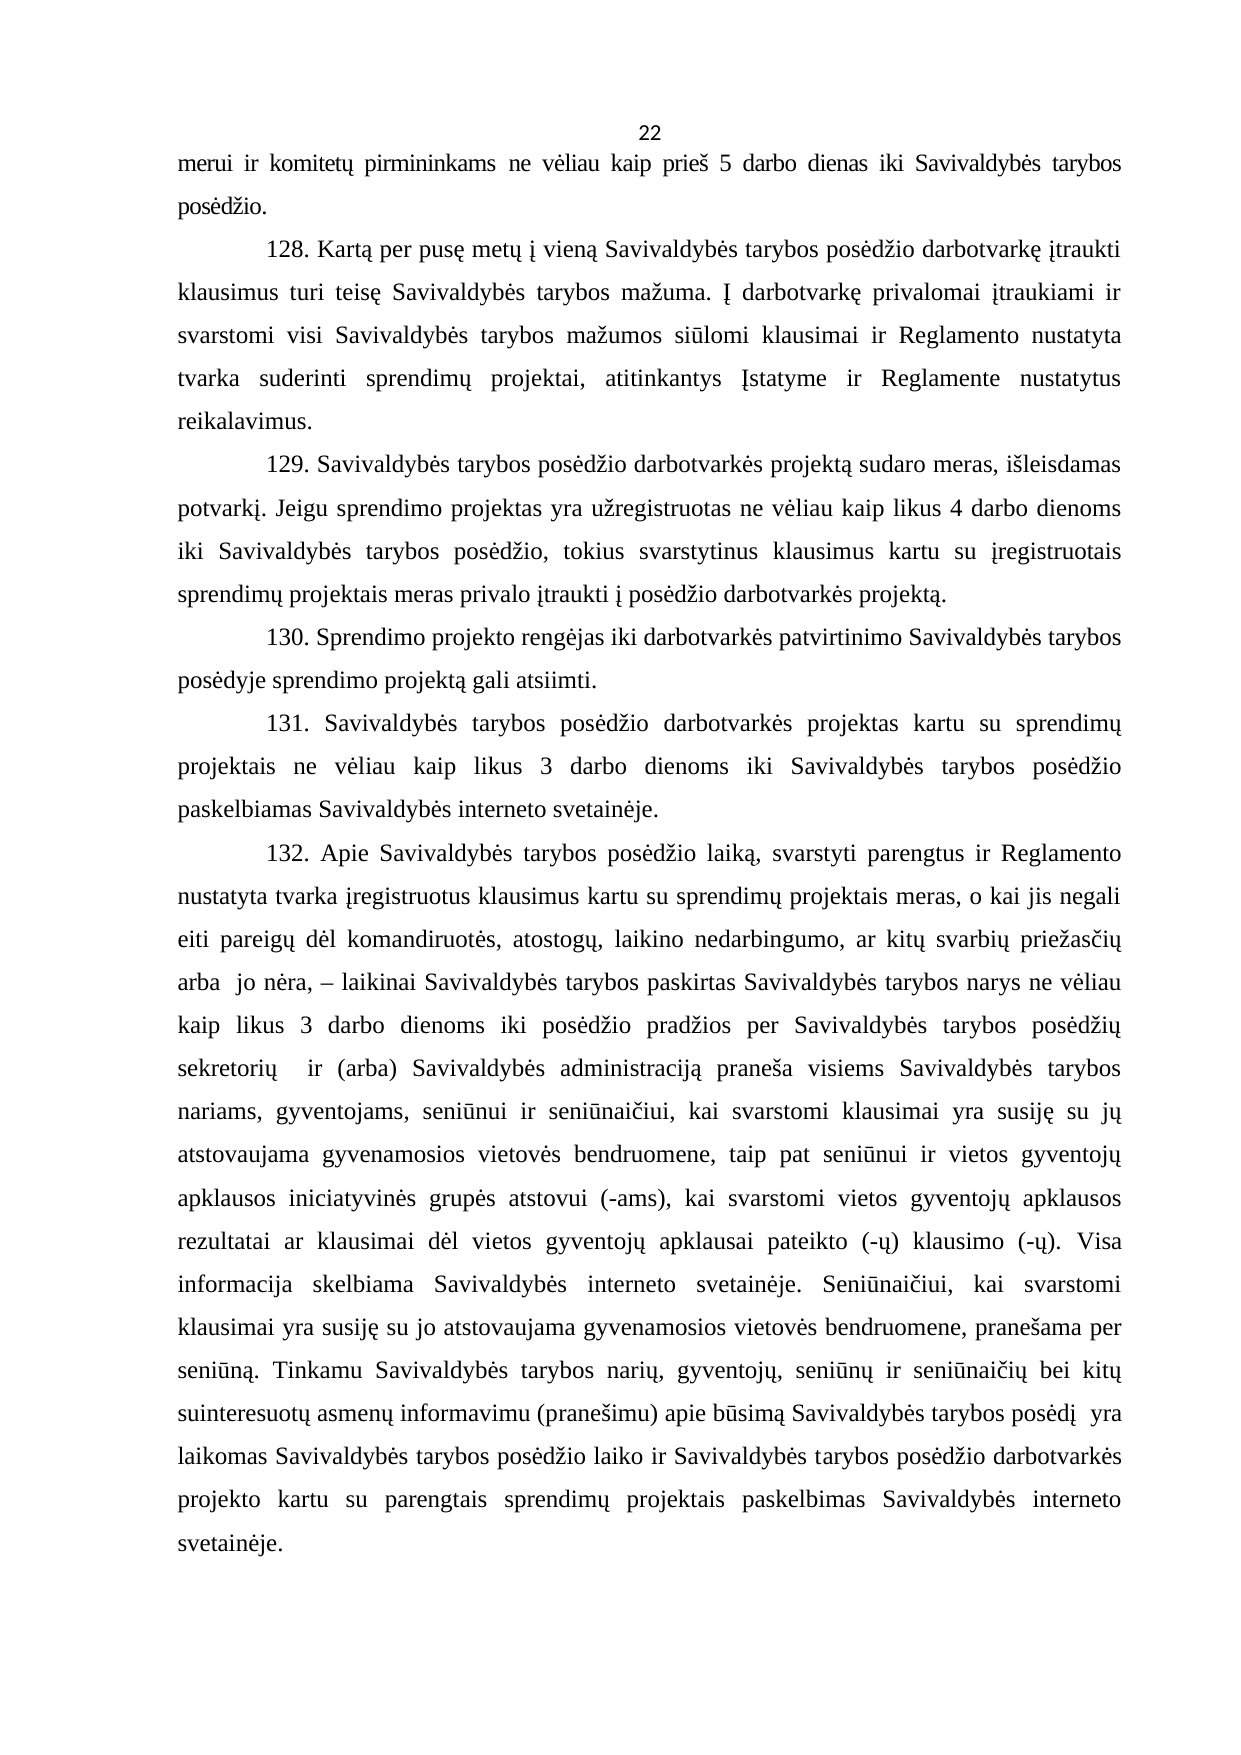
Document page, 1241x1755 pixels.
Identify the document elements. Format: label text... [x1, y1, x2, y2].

text 132. Apie Savivaldybės tarybos posėdžio laiką, svarstyti parengtus ir Reglamento nustatyta tvarka įregistruotus klausimus kartu su sprendimų projektais meras, o kai jis negali eiti pareigų dėl komandiruotės, atostogų, laikino nedarbingumo, ar kitų svarbių priežasčių arba jo nėra, – laikinai Savivaldybės tarybos paskirtas Savivaldybės tarybos narys ne vėliau kaip likus 3 darbo dienoms iki posėdžio pradžios per Savivaldybės tarybos posėdžių sekretorių ir (arba) Savivaldybės administraciją praneša visiems Savivaldybės tarybos nariams, gyventojams, seniūnui ir seniūnaičiui, kai svarstomi klausimai yra susiję su jų atstovaujama gyvenamosios vietovės bendruomene, taip pat seniūnui ir vietos gyventojų apklausos iniciatyvinės grupės atstovui (-ams), kai svarstomi vietos gyventojų apklausos rezultatai ar klausimai dėl vietos gyventojų apklausai pateikto (-ų) klausimo (-ų). Visa informacija skelbiama Savivaldybės interneto svetainėje. Seniūnaičiui, kai svarstomi klausimai yra susiję su jo atstovaujama gyvenamosios vietovės bendruomene, pranešama per seniūną. Tinkamu Savivaldybės tarybos narių, gyventojų, seniūnų ir seniūnaičių bei kitų suinteresuotų asmenų informavimu (pranešimu) apie būsimą Savivaldybės tarybos posėdį yra laikomas Savivaldybės tarybos posėdžio laiko ir Savivaldybės tarybos posėdžio darbotvarkės projekto kartu su parengtais sprendimų projektais paskelbimas Savivaldybės interneto svetainėje. [177, 838, 1122, 1556]
text 130. Sprendimo projekto rengėjas iki darbotvarkės patvirtinimo Savivaldybės tarybos posėdyje sprendimo projektą gali atsiimti. [177, 622, 1122, 694]
text 131. Savivaldybės tarybos posėdžio darbotvarkės projektas kartu su sprendimų projektais ne vėliau kaip likus 3 darbo dienoms iki Savivaldybės tarybos posėdžio paskelbiamas Savivaldybės interneto svetainėje. [177, 708, 1122, 823]
text merui ir komitetų pirmininkams ne vėliau kaip prieš 5 darbo dienas iki Savivaldybės tarybos posėdžio. [177, 148, 1122, 219]
text 129. Savivaldybės tarybos posėdžio darbotvarkės projektą sudaro meras, išleisdamas potvarkį. Jeigu sprendimo projektas yra užregistruotas ne vėliau kaip likus 4 darbo dienoms iki Savivaldybės tarybos posėdžio, tokius svarstytinus klausimus kartu su įregistruotais sprendimų projektais meras privalo įtraukti į posėdžio darbotvarkės projektą. [177, 449, 1122, 608]
text 128. Kartą per pusę metų į vieną Savivaldybės tarybos posėdžio darbotvarkę įtraukti klausimus turi teisę Savivaldybės tarybos mažuma. Į darbotvarkę privalomai įtraukiami ir svarstomi visi Savivaldybės tarybos mažumos siūlomi klausimai ir Reglamento nustatyta tvarka suderinti sprendimų projektai, atitinkantys Įstatyme ir Reglamente nustatytus reikalavimus. [177, 234, 1122, 435]
